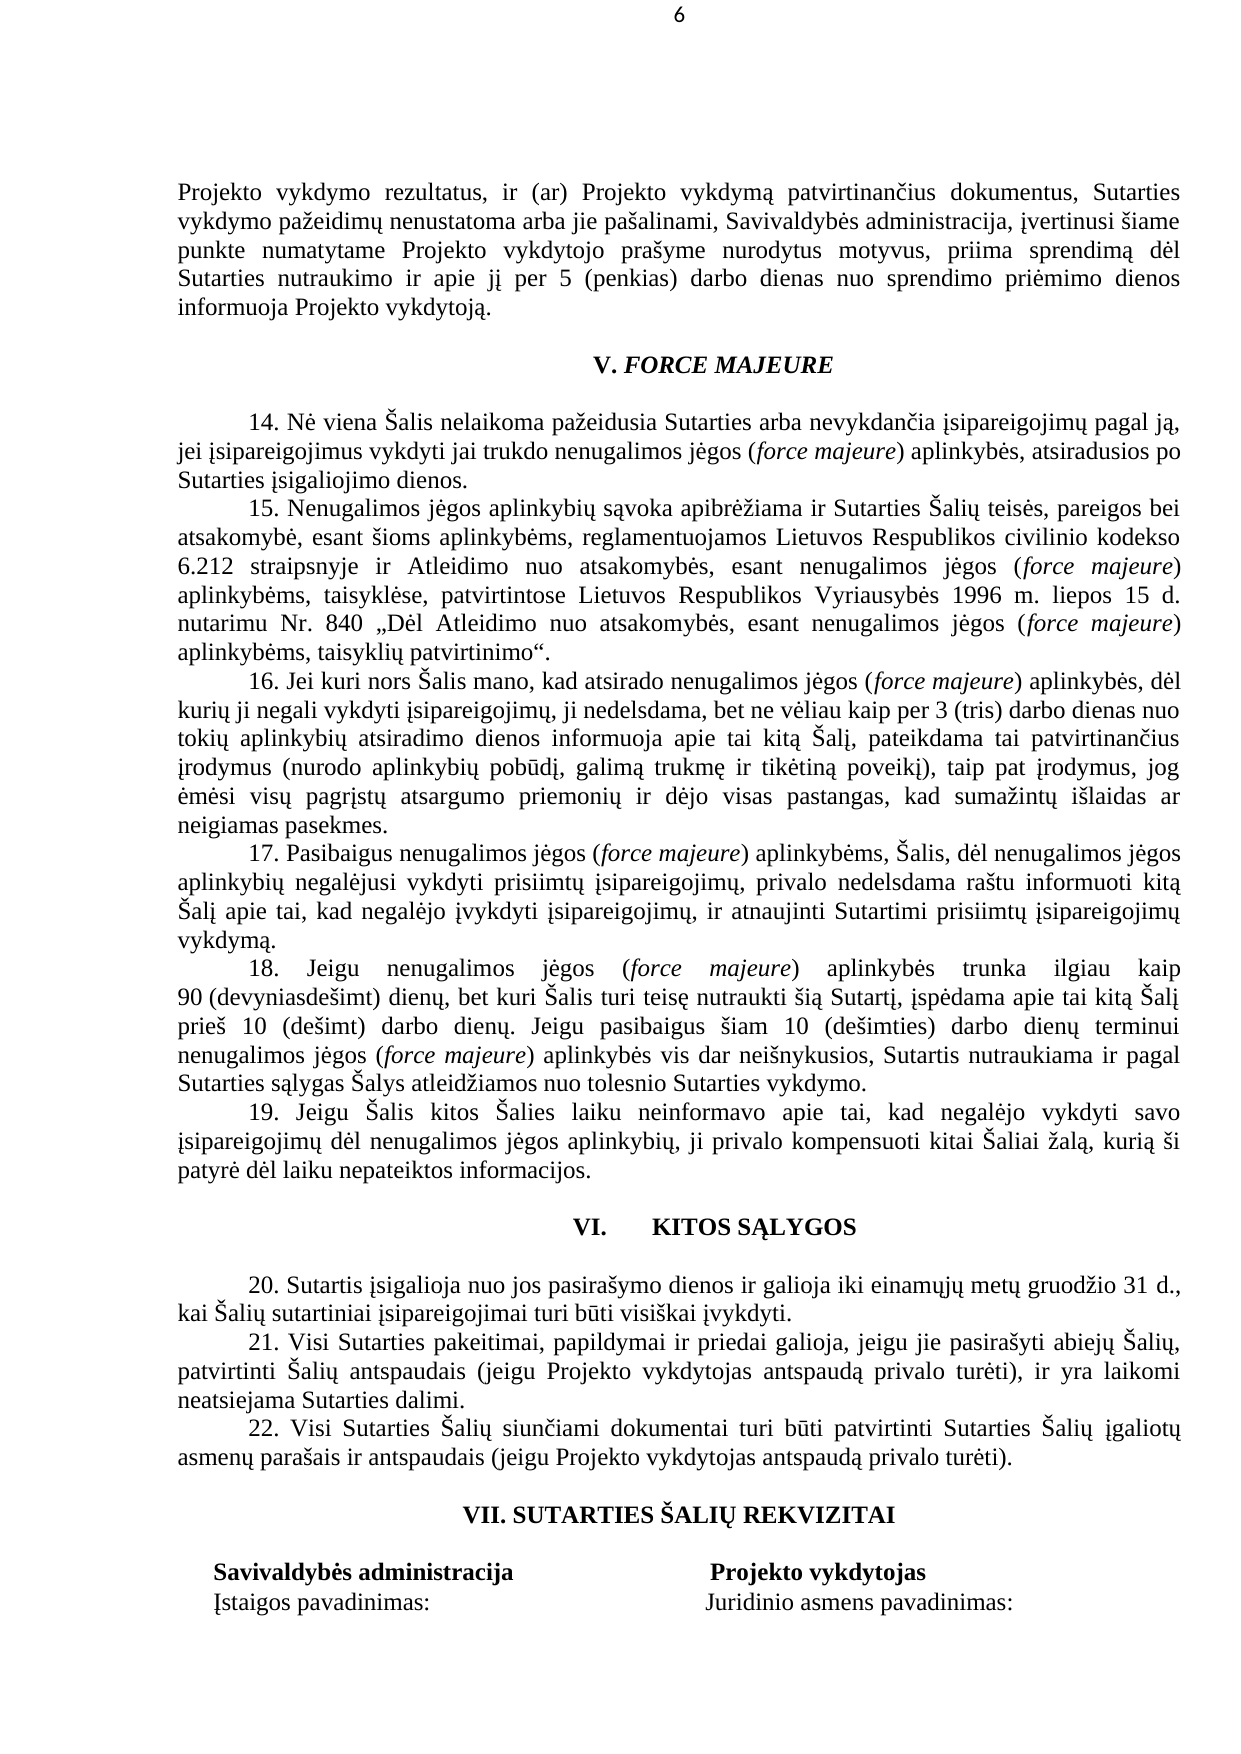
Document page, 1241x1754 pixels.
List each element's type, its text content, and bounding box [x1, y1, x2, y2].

text Projekto vykdymo rezultatus, ir (ar) Projekto vykdymą patvirtinančius dokumentus, Sutarties vykdymo pažeidimų nenustatoma arba jie pašalinami, Savivaldybės administracija, įvertinusi šiame punkte numatytame Projekto vykdytojo prašyme nurodytus motyvus, priima sprendimą dėl Sutarties nutraukimo ir apie jį per 5 (penkias) darbo dienas nuo sprendimo priėmimo dienos informuoja Projekto vykdytoją. [177, 177, 1181, 321]
table_cell Juridinio asmens pavadinimas: [691, 1587, 1178, 1619]
table_header Savivaldybės administracija [202, 1557, 691, 1587]
text 20. Sutartis įsigalioja nuo jos pasirašymo dienos ir galioja iki einamųjų metų gruodžio 31 d., kai Šalių sutartiniai įsipareigojimai turi būti visiškai įvykdyti. [177, 1270, 1181, 1327]
text 16. Jei kuri nors Šalis mano, kad atsirado nenugalimos jėgos (force majeure) aplinkybės, dėl kurių ji negali vykdyti įsipareigojimų, ji nedelsdama, bet ne vėliau kaip per 3 (tris) darbo dienas nuo tokių aplinkybių atsiradimo dienos informuoja apie tai kitą Šalį, pateikdama tai patvirtinančius įrodymus (nurodo aplinkybių pobūdį, galimą trukmę ir tikėtiną poveikį), taip pat įrodymus, jog ėmėsi visų pagrįstų atsargumo priemonių ir dėjo visas pastangas, kad sumažintų išlaidas ar neigiamas pasekmes. [177, 666, 1181, 838]
table_cell [177, 1587, 202, 1619]
table_cell Įstaigos pavadinimas: [202, 1587, 691, 1619]
text V. FORCE MAJEURE [177, 350, 1181, 378]
text VII. SUTARTIES ŠALIŲ REKVIZITAI [177, 1500, 1181, 1528]
text VI. KITOS SĄLYGOS [177, 1212, 1181, 1241]
text 14. Nė viena Šalis nelaikoma pažeidusia Sutarties arba nevykdančia įsipareigojimų pagal ją, jei įsipareigojimus vykdyti jai trukdo nenugalimos jėgos (force majeure) aplinkybės, atsiradusios po Sutarties įsigaliojimo dienos. [177, 407, 1181, 493]
table_header [177, 1557, 202, 1587]
table_header Projekto vykdytojas [691, 1557, 1178, 1587]
text 17. Pasibaigus nenugalimos jėgos (force majeure) aplinkybėms, Šalis, dėl nenugalimos jėgos aplinkybių negalėjusi vykdyti prisiimtų įsipareigojimų, privalo nedelsdama raštu informuoti kitą Šalį apie tai, kad negalėjo įvykdyti įsipareigojimų, ir atnaujinti Sutartimi prisiimtų įsipareigojimų vykdymą. [177, 838, 1181, 953]
text 21. Visi Sutarties pakeitimai, papildymai ir priedai galioja, jeigu jie pasirašyti abiejų Šalių, patvirtinti Šalių antspaudais (jeigu Projekto vykdytojas antspaudą privalo turėti), ir yra laikomi neatsiejama Sutarties dalimi. [177, 1327, 1181, 1413]
text 18. Jeigu nenugalimos jėgos (force majeure) aplinkybės trunka ilgiau kaip 90 (devyniasdešimt) dienų, bet kuri Šalis turi teisę nutraukti šią Sutartį, įspėdama apie tai kitą Šalį prieš 10 (dešimt) darbo dienų. Jeigu pasibaigus šiam 10 (dešimties) darbo dienų terminui nenugalimos jėgos (force majeure) aplinkybės vis dar neišnykusios, Sutartis nutraukiama ir pagal Sutarties sąlygas Šalys atleidžiamos nuo tolesnio Sutarties vykdymo. [177, 953, 1181, 1097]
text 15. Nenugalimos jėgos aplinkybių sąvoka apibrėžiama ir Sutarties Šalių teisės, pareigos bei atsakomybė, esant šioms aplinkybėms, reglamentuojamos Lietuvos Respublikos civilinio kodekso 6.212 straipsnyje ir Atleidimo nuo atsakomybės, esant nenugalimos jėgos (force majeure) aplinkybėms, taisyklėse, patvirtintose Lietuvos Respublikos Vyriausybės 1996 m. liepos 15 d. nutarimu Nr. 840 „Dėl Atleidimo nuo atsakomybės, esant nenugalimos jėgos (force majeure) aplinkybėms, taisyklių patvirtinimo“. [177, 493, 1181, 666]
text 19. Jeigu Šalis kitos Šalies laiku neinformavo apie tai, kad negalėjo vykdyti savo įsipareigojimų dėl nenugalimos jėgos aplinkybių, ji privalo kompensuoti kitai Šaliai žalą, kurią ši patyrė dėl laiku nepateiktos informacijos. [177, 1097, 1181, 1183]
text 22. Visi Sutarties Šalių siunčiami dokumentai turi būti patvirtinti Sutarties Šalių įgaliotų asmenų parašais ir antspaudais (jeigu Projekto vykdytojas antspaudą privalo turėti). [177, 1413, 1181, 1471]
